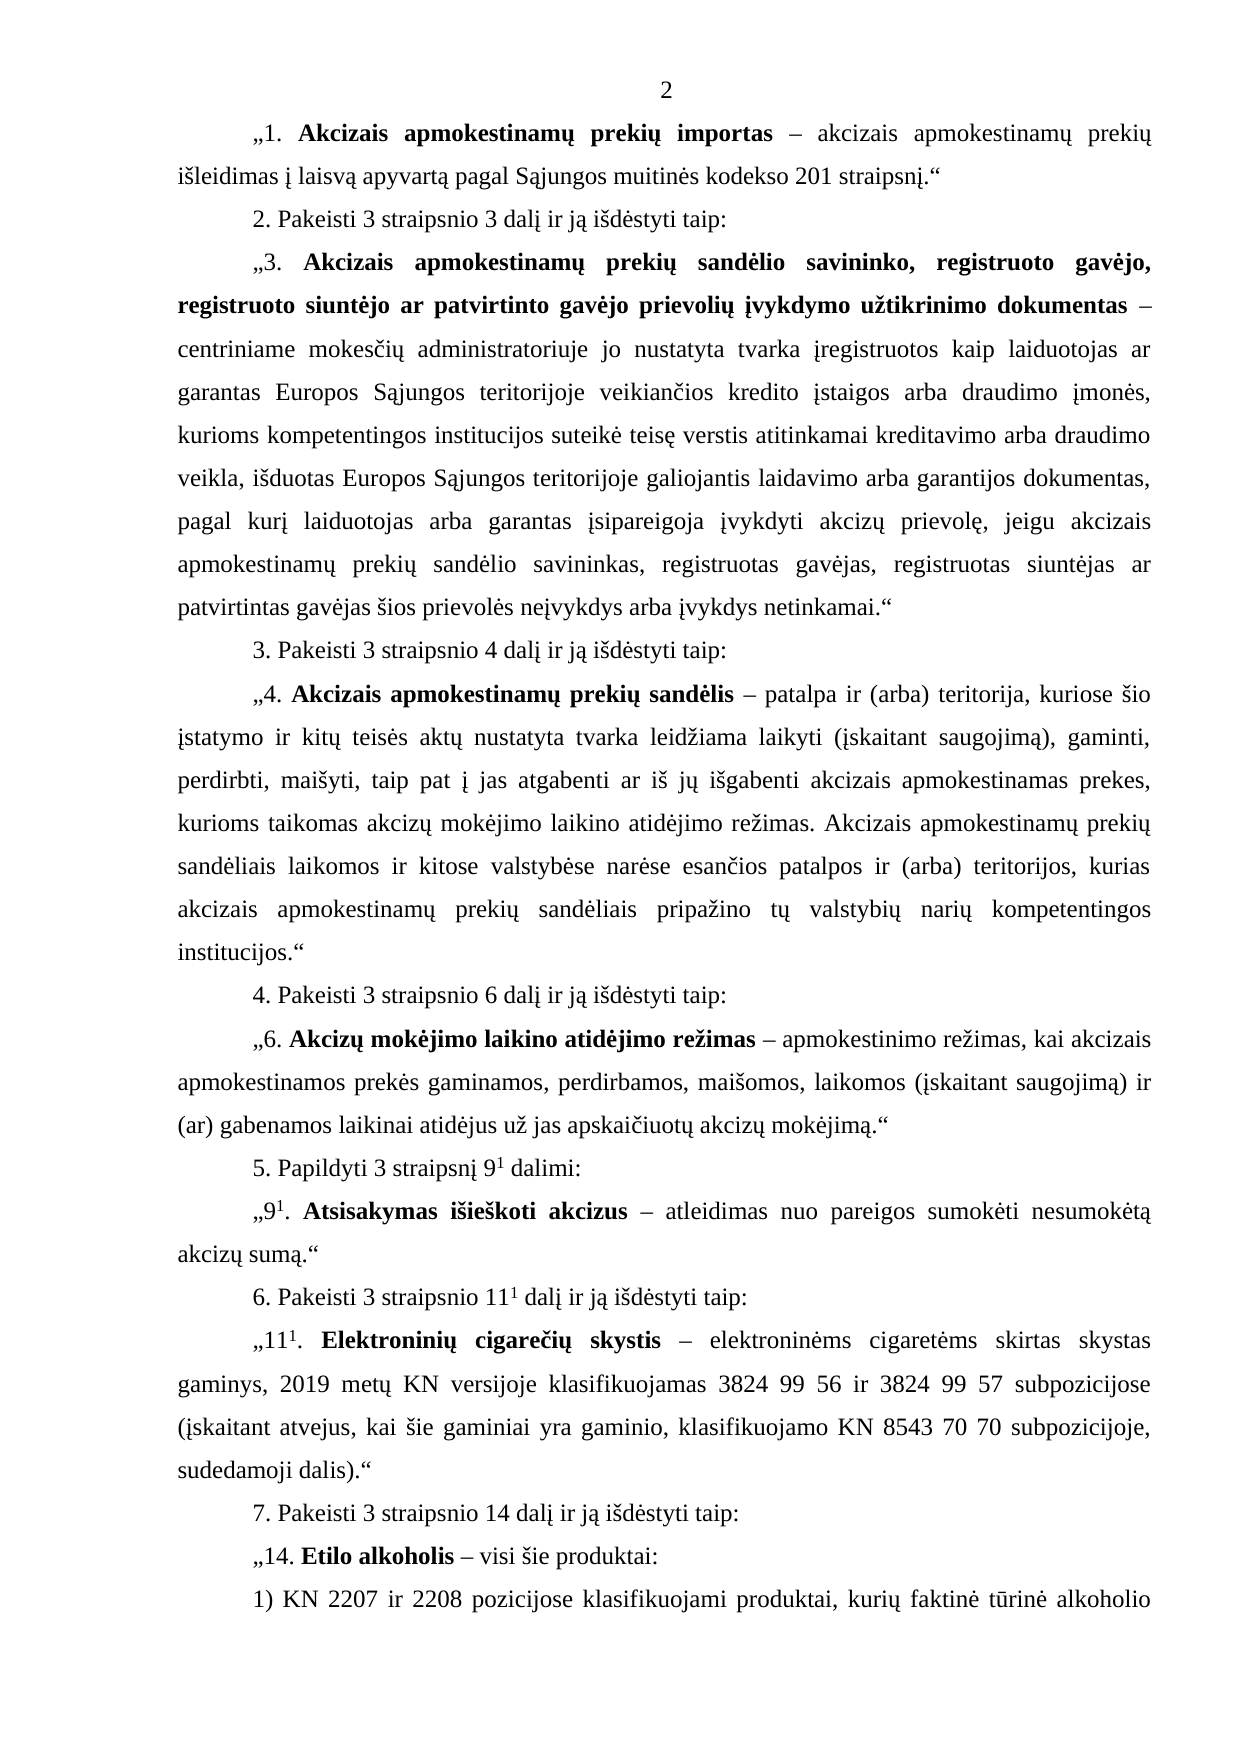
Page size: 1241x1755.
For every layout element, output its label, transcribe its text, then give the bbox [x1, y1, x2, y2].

text „4. Akcizais apmokestinamų prekių sandėlis – patalpa ir (arba) teritorija, kuriose šio įstatymo ir kitų teisės aktų nustatyta tvarka leidžiama laikyti (įskaitant saugojimą), gaminti, perdirbti, maišyti, taip pat į jas atgabenti ar iš jų išgabenti akcizais apmokestinamas prekes, kurioms taikomas akcizų mokėjimo laikino atidėjimo režimas. Akcizais apmokestinamų prekių sandėliais laikomos ir kitose valstybėse narėse esančios patalpos ir (arba) teritorijos, kurias akcizais apmokestinamų prekių sandėliais pripažino tų valstybių narių kompetentingos institucijos.“ [177, 679, 1152, 966]
text 2. Pakeisti 3 straipsnio 3 dalį ir ją išdėstyti taip: [177, 204, 1152, 233]
text 3. Pakeisti 3 straipsnio 4 dalį ir ją išdėstyti taip: [177, 636, 1152, 664]
text 6. Pakeisti 3 straipsnio 111 dalį ir ją išdėstyti taip: [177, 1282, 1152, 1311]
text „1. Akcizais apmokestinamų prekių importas – akcizais apmokestinamų prekių išleidimas į laisvą apyvartą pagal Sąjungos muitinės kodekso 201 straipsnį.“ [177, 118, 1152, 190]
text „91. Atsisakymas išieškoti akcizus – atleidimas nuo pareigos sumokėti nesumokėtą akcizų sumą.“ [177, 1196, 1152, 1268]
text „3. Akcizais apmokestinamų prekių sandėlio savininko, registruoto gavėjo, registruoto siuntėjo ar patvirtinto gavėjo prievolių įvykdymo užtikrinimo dokumentas – centriniame mokesčių administratoriuje jo nustatyta tvarka įregistruotos kaip laiduotojas ar garantas Europos Sąjungos teritorijoje veikiančios kredito įstaigos arba draudimo įmonės, kurioms kompetentingos institucijos suteikė teisę verstis atitinkamai kreditavimo arba draudimo veikla, išduotas Europos Sąjungos teritorijoje galiojantis laidavimo arba garantijos dokumentas, pagal kurį laiduotojas arba garantas įsipareigoja įvykdyti akcizų prievolę, jeigu akcizais apmokestinamų prekių sandėlio savininkas, registruotas gavėjas, registruotas siuntėjas ar patvirtintas gavėjas šios prievolės neįvykdys arba įvykdys netinkamai.“ [177, 247, 1152, 621]
text 1) KN 2207 ir 2208 pozicijose klasifikuojami produktai, kurių faktinė tūrinė alkoholio [177, 1584, 1152, 1613]
text 7. Pakeisti 3 straipsnio 14 dalį ir ją išdėstyti taip: [177, 1498, 1152, 1527]
text 4. Pakeisti 3 straipsnio 6 dalį ir ją išdėstyti taip: [177, 981, 1152, 1009]
text „14. Etilo alkoholis – visi šie produktai: [177, 1541, 1152, 1570]
text 5. Papildyti 3 straipsnį 91 dalimi: [177, 1153, 1152, 1182]
text „111. Elektroninių cigarečių skystis – elektroninėms cigaretėms skirtas skystas gaminys, 2019 metų KN versijoje klasifikuojamas 3824 99 56 ir 3824 99 57 subpozicijose (įskaitant atvejus, kai šie gaminiai yra gaminio, klasifikuojamo KN 8543 70 70 subpozicijoje, sudedamoji dalis).“ [177, 1326, 1152, 1484]
text „6. Akcizų mokėjimo laikino atidėjimo režimas – apmokestinimo režimas, kai akcizais apmokestinamos prekės gaminamos, perdirbamos, maišomos, laikomos (įskaitant saugojimą) ir (ar) gabenamos laikinai atidėjus už jas apskaičiuotų akcizų mokėjimą.“ [177, 1024, 1152, 1139]
